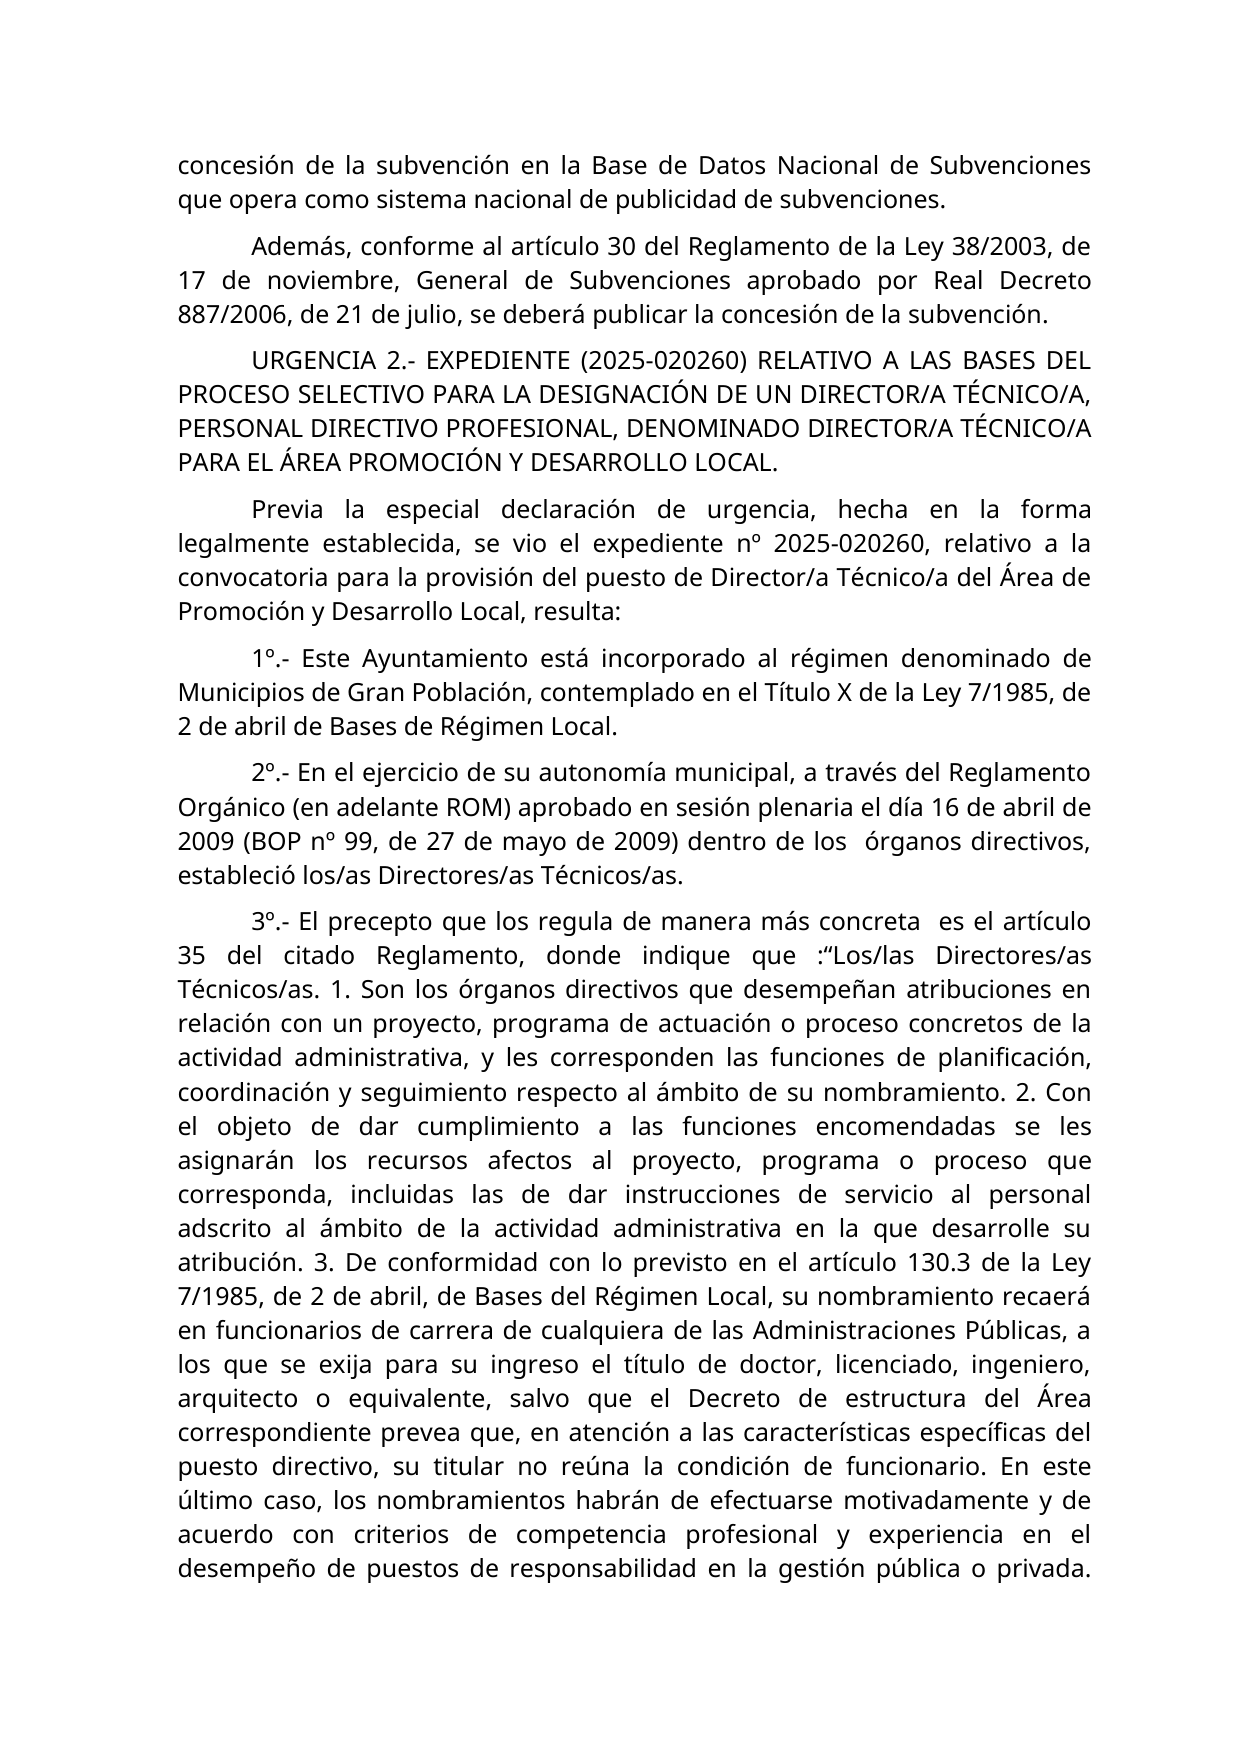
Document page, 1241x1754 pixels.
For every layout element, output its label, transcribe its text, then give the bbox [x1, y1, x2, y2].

text URGENCIA 2.- EXPEDIENTE (2025-020260) RELATIVO A LAS BASES DEL PROCESO SELECTIVO PARA LA DESIGNACIÓN DE UN DIRECTOR/A TÉCNICO/A, PERSONAL DIRECTIVO PROFESIONAL, DENOMINADO DIRECTOR/A TÉCNICO/A PARA EL ÁREA PROMOCIÓN Y DESARROLLO LOCAL. [177, 343, 1093, 479]
text 3º.- El precepto que los regula de manera más concreta es el artículo 35 del citado Reglamento, donde indique que :“Los/las Directores/as Técnicos/as. 1. Son los órganos directivos que desempeñan atribuciones en relación con un proyecto, programa de actuación o proceso concretos de la actividad administrativa, y les corresponden las funciones de planificación, coordinación y seguimiento respecto al ámbito de su nombramiento. 2. Con el objeto de dar cumplimiento a las funciones encomendadas se les asignarán los recursos afectos al proyecto, programa o proceso que corresponda, incluidas las de dar instrucciones de servicio al personal adscrito al ámbito de la actividad administrativa en la que desarrolle su atribución. 3. De conformidad con lo previsto en el artículo 130.3 de la Ley 7/1985, de 2 de abril, de Bases del Régimen Local, su nombramiento recaerá en funcionarios de carrera de cualquiera de las Administraciones Públicas, a los que se exija para su ingreso el título de doctor, licenciado, ingeniero, arquitecto o equivalente, salvo que el Decreto de estructura del Área correspondiente prevea que, en atención a las características específicas del puesto directivo, su titular no reúna la condición de funcionario. En este último caso, los nombramientos habrán de efectuarse motivadamente y de acuerdo con criterios de competencia profesional y experiencia en el desempeño de puestos de responsabilidad en la gestión pública o privada. [177, 904, 1093, 1585]
text concesión de la subvención en la Base de Datos Nacional de Subvenciones que opera como sistema nacional de publicidad de subvenciones. [177, 148, 1093, 216]
text 1º.- Este Ayuntamiento está incorporado al régimen denominado de Municipios de Gran Población, contemplado en el Título X de la Ley 7/1985, de 2 de abril de Bases de Régimen Local. [177, 640, 1093, 743]
text 2º.- En el ejercicio de su autonomía municipal, a través del Reglamento Orgánico (en adelante ROM) aprobado en sesión plenaria el día 16 de abril de 2009 (BOP nº 99, de 27 de mayo de 2009) dentro de los órganos directivos, estableció los/as Directores/as Técnicos/as. [177, 755, 1093, 891]
text Además, conforme al artículo 30 del Reglamento de la Ley 38/2003, de 17 de noviembre, General de Subvenciones aprobado por Real Decreto 887/2006, de 21 de julio, se deberá publicar la concesión de la subvención. [177, 228, 1093, 330]
text Previa la especial declaración de urgencia, hecha en la forma legalmente establecida, se vio el expediente nº 2025-020260, relativo a la convocatoria para la provisión del puesto de Director/a Técnico/a del Área de Promoción y Desarrollo Local, resulta: [177, 492, 1093, 628]
